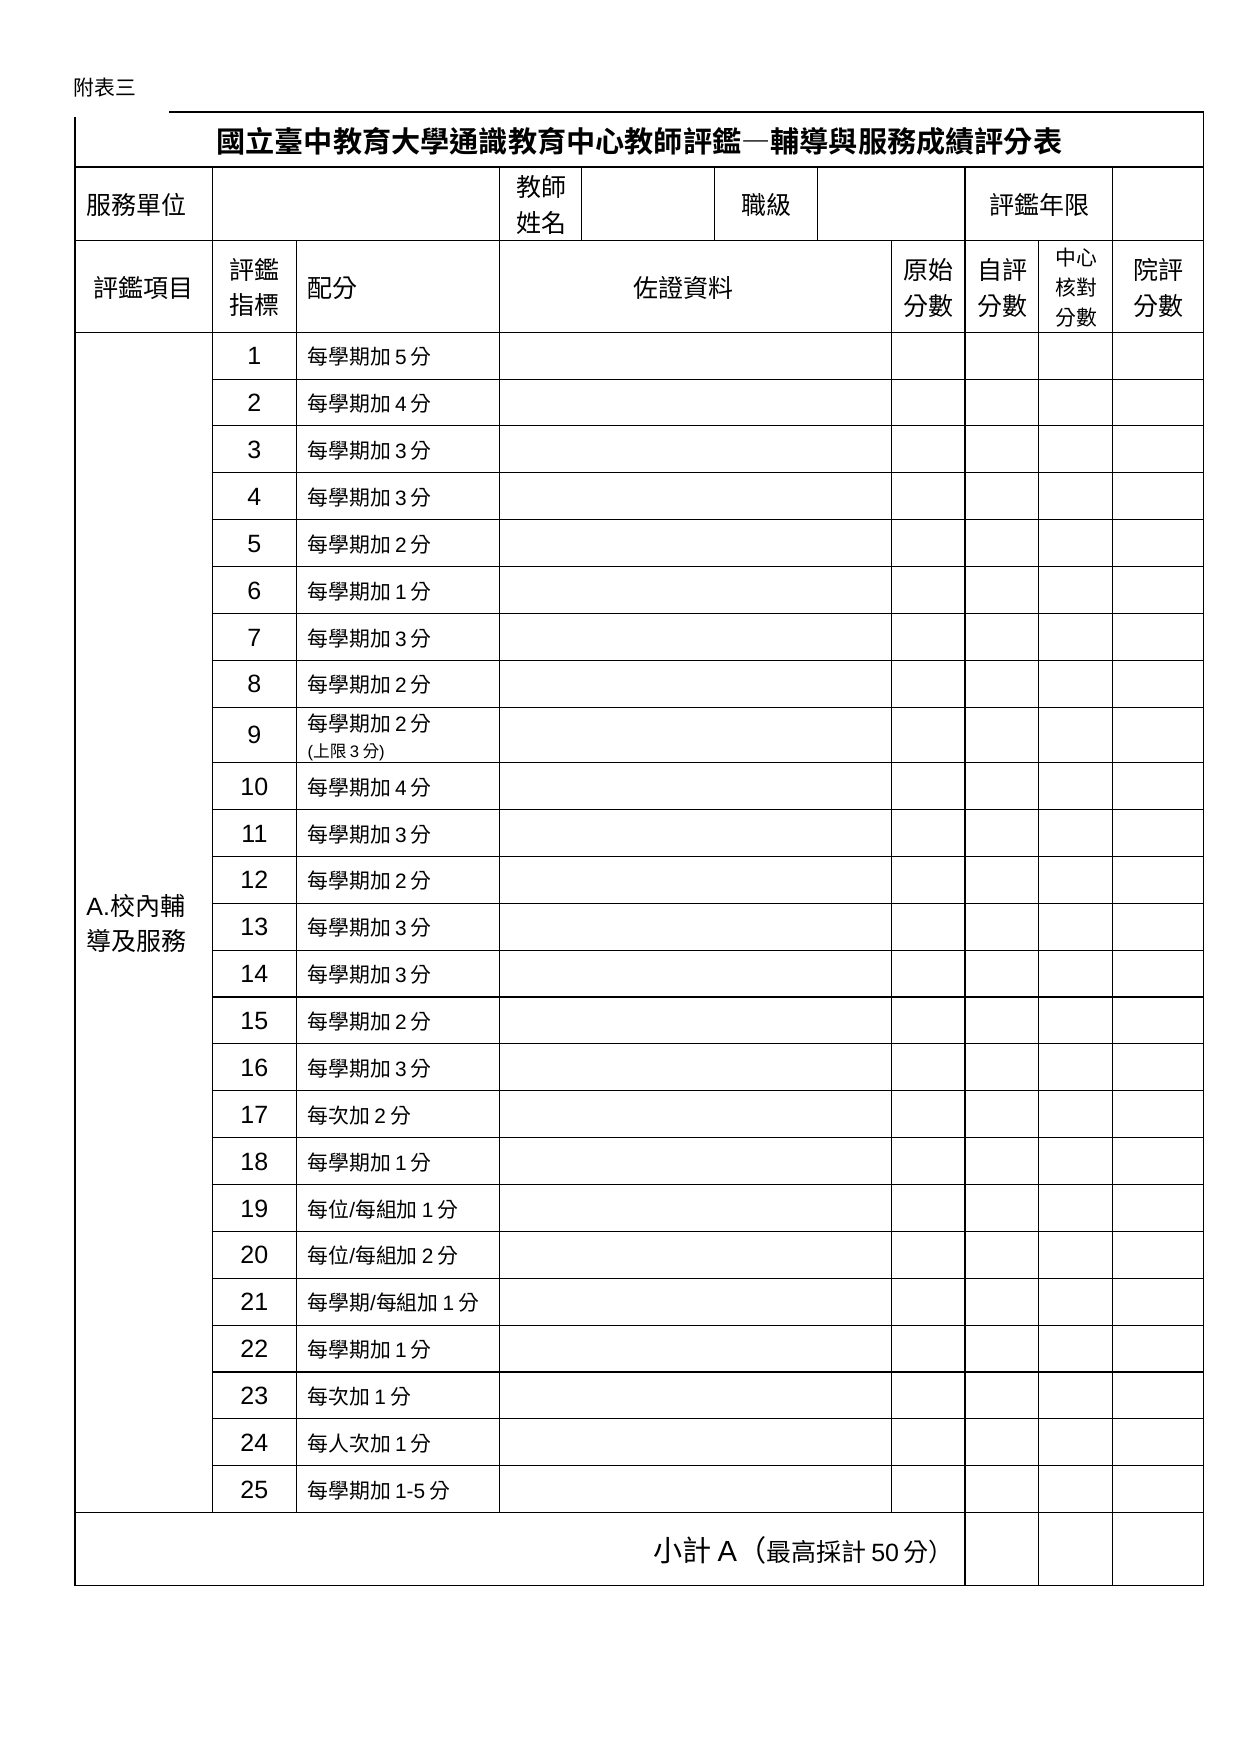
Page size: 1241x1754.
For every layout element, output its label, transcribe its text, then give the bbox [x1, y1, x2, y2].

table_cell [1039, 380, 1112, 425]
table_cell [1113, 380, 1203, 425]
table_cell [500, 708, 891, 762]
table_cell [966, 904, 1038, 949]
table_cell [966, 520, 1038, 566]
table_cell [966, 473, 1038, 519]
table_cell [1039, 333, 1112, 378]
table_cell 每次加2分 [297, 1091, 499, 1137]
table_cell [966, 951, 1038, 996]
table_cell [1039, 1091, 1112, 1137]
table_cell [966, 1138, 1038, 1184]
table_cell 每學期加4分 [297, 380, 499, 425]
table_cell 20 [213, 1232, 296, 1278]
table_cell [1113, 1466, 1203, 1512]
table_cell [1113, 904, 1203, 949]
table_cell 每學期加5分 [297, 333, 499, 378]
table_cell 15 [213, 998, 296, 1043]
table_cell [1113, 168, 1203, 240]
table_cell 25 [213, 1466, 296, 1512]
table_cell [500, 998, 891, 1043]
table_cell [966, 708, 1038, 762]
table_cell [1113, 1419, 1203, 1465]
table_cell [500, 1279, 891, 1324]
table_cell 每學期加2分 [297, 520, 499, 566]
table_cell [892, 1373, 964, 1418]
table_cell 每學期加3分 [297, 904, 499, 949]
table_cell 24 [213, 1419, 296, 1465]
table_cell [892, 998, 964, 1043]
table_cell [1113, 1232, 1203, 1278]
table_cell [892, 1232, 964, 1278]
table_cell [1039, 1466, 1112, 1512]
table_cell 每學期/每組加1分 [297, 1279, 499, 1324]
table_cell [213, 168, 499, 240]
table_cell [582, 168, 714, 240]
table_cell [1113, 810, 1203, 856]
table_cell [966, 1373, 1038, 1418]
table_cell [1113, 1513, 1203, 1585]
table_cell 每次加1分 [297, 1373, 499, 1418]
table_cell [500, 567, 891, 613]
table_cell [500, 1326, 891, 1371]
table_cell [1113, 567, 1203, 613]
table_cell [892, 520, 964, 566]
table_cell 佐證資料 [500, 241, 891, 332]
table_cell [966, 998, 1038, 1043]
table_cell [892, 904, 964, 949]
table_cell [966, 426, 1038, 472]
table_cell 每學期加3分 [297, 426, 499, 472]
table_cell [892, 1279, 964, 1324]
table_cell 每學期加4分 [297, 763, 499, 809]
table_cell [1113, 951, 1203, 996]
table_cell 小計A（最高採計50分） [76, 1513, 964, 1585]
table_cell [500, 1185, 891, 1231]
table_cell [966, 567, 1038, 613]
table_cell [1113, 857, 1203, 903]
table_cell [500, 426, 891, 472]
table_cell 1 [213, 333, 296, 378]
table_cell [1039, 857, 1112, 903]
table_cell [966, 1185, 1038, 1231]
table_cell [892, 708, 964, 762]
table_cell [1113, 333, 1203, 378]
table_cell [500, 1044, 891, 1090]
table_cell [1113, 998, 1203, 1043]
table_cell 5 [213, 520, 296, 566]
table_cell [1039, 1138, 1112, 1184]
table_cell [892, 1419, 964, 1465]
table_cell [1039, 426, 1112, 472]
table_cell [1113, 520, 1203, 566]
table_cell 17 [213, 1091, 296, 1137]
table_cell [892, 380, 964, 425]
table_cell 配分 [297, 241, 499, 332]
table_cell 每學期加3分 [297, 951, 499, 996]
table_cell [500, 1373, 891, 1418]
table_cell [500, 661, 891, 707]
table_cell [500, 333, 891, 378]
table_cell 每學期加3分 [297, 473, 499, 519]
table_cell [892, 810, 964, 856]
table_cell 每學期加2分 [297, 661, 499, 707]
table_cell [1113, 1091, 1203, 1137]
table_cell [500, 763, 891, 809]
table_cell [1039, 473, 1112, 519]
table_cell [1039, 614, 1112, 660]
table_cell [892, 333, 964, 378]
table_cell [1039, 520, 1112, 566]
table_cell [966, 1279, 1038, 1324]
table_cell [892, 1044, 964, 1090]
table_cell 院評分數 [1113, 241, 1203, 332]
table_cell [892, 567, 964, 613]
table_cell 22 [213, 1326, 296, 1371]
table_cell [1039, 567, 1112, 613]
table_cell [892, 1091, 964, 1137]
table_cell 每學期加2分 [297, 857, 499, 903]
table_cell 評鑑 指標 [213, 241, 296, 332]
table_cell [1113, 426, 1203, 472]
table_cell 11 [213, 810, 296, 856]
table_header 國立臺中教育大學通識教育中心教師評鑑—輔導與服務成績評分表 [59, 64, 1203, 166]
table_cell [1039, 763, 1112, 809]
table_cell 21 [213, 1279, 296, 1324]
table_cell [500, 614, 891, 660]
table_cell [1039, 998, 1112, 1043]
table_cell [892, 1466, 964, 1512]
table_cell 每學期加1分 [297, 1326, 499, 1371]
table_cell 16 [213, 1044, 296, 1090]
table_cell [1039, 904, 1112, 949]
table_cell [1039, 1232, 1112, 1278]
table_cell 每學期加2分 [297, 998, 499, 1043]
table_cell [966, 333, 1038, 378]
table_cell [818, 168, 964, 240]
table_cell [500, 1138, 891, 1184]
table_cell [892, 763, 964, 809]
table_cell [892, 857, 964, 903]
table_cell A.校內輔導及服務 [76, 333, 212, 1512]
table_cell [966, 857, 1038, 903]
table_cell [1039, 951, 1112, 996]
table_cell 每學期加2分 (上限3分) [297, 708, 499, 762]
table_cell 18 [213, 1138, 296, 1184]
table_cell [1039, 1419, 1112, 1465]
table_cell 評鑑項目 [76, 241, 212, 332]
table_cell [1039, 1373, 1112, 1418]
table_cell [892, 473, 964, 519]
table_cell [500, 473, 891, 519]
table_cell [892, 1138, 964, 1184]
table_cell [1039, 1513, 1112, 1585]
table_cell [1113, 1279, 1203, 1324]
table_cell [966, 1419, 1038, 1465]
table_cell 中心核對 分數 [1039, 241, 1112, 332]
table_cell [966, 1326, 1038, 1371]
table_cell [500, 951, 891, 996]
table_cell 9 [213, 708, 296, 762]
table_cell 4 [213, 473, 296, 519]
table_cell [966, 1232, 1038, 1278]
table_cell 23 [213, 1373, 296, 1418]
table_cell [966, 1044, 1038, 1090]
table_cell 每人次加1分 [297, 1419, 499, 1465]
table_cell [892, 661, 964, 707]
table_cell 每學期加3分 [297, 1044, 499, 1090]
table_cell [500, 1419, 891, 1465]
table_cell [500, 520, 891, 566]
table_cell [966, 614, 1038, 660]
table_cell [1039, 661, 1112, 707]
table_cell [1113, 1138, 1203, 1184]
table_cell 14 [213, 951, 296, 996]
table_cell 每位/每組加2分 [297, 1232, 499, 1278]
table_cell 3 [213, 426, 296, 472]
table_cell 每學期加3分 [297, 810, 499, 856]
table_cell [966, 1466, 1038, 1512]
table_cell [500, 1091, 891, 1137]
table_cell 6 [213, 567, 296, 613]
table_cell 服務單位 [76, 168, 212, 240]
table_cell [892, 1326, 964, 1371]
table_cell 職級 [715, 168, 817, 240]
table_cell [892, 426, 964, 472]
table_cell [966, 661, 1038, 707]
table_cell [1113, 1044, 1203, 1090]
table_cell [1039, 708, 1112, 762]
table_cell [1113, 661, 1203, 707]
table_cell [500, 904, 891, 949]
table_cell [1039, 1185, 1112, 1231]
table_cell [500, 810, 891, 856]
table_cell [892, 614, 964, 660]
table_cell [1113, 614, 1203, 660]
table_cell [966, 1513, 1038, 1585]
table_cell 原始分數 [892, 241, 964, 332]
table_cell 每學期加1分 [297, 567, 499, 613]
table_cell 8 [213, 661, 296, 707]
table_cell [966, 763, 1038, 809]
table_cell 12 [213, 857, 296, 903]
table_cell 每學期加3分 [297, 614, 499, 660]
table_cell 每學期加1分 [297, 1138, 499, 1184]
table_cell [500, 1466, 891, 1512]
table_cell [500, 857, 891, 903]
table_cell 教師姓名 [500, 168, 581, 240]
table_cell [1113, 763, 1203, 809]
table_cell 每位/每組加1分 [297, 1185, 499, 1231]
table_cell 自評分數 [966, 241, 1038, 332]
table_cell 2 [213, 380, 296, 425]
table_cell [1039, 1044, 1112, 1090]
table_cell [966, 1091, 1038, 1137]
table_cell 7 [213, 614, 296, 660]
table_cell 10 [213, 763, 296, 809]
table_cell [892, 951, 964, 996]
table_cell [500, 1232, 891, 1278]
table_cell [892, 1185, 964, 1231]
table_cell [966, 810, 1038, 856]
table_cell 19 [213, 1185, 296, 1231]
table_cell [966, 380, 1038, 425]
table_cell 每學期加1-5分 [297, 1466, 499, 1512]
table_cell 評鑑年限 [966, 168, 1112, 240]
table_cell [1039, 1279, 1112, 1324]
table_cell [500, 380, 891, 425]
table_cell 13 [213, 904, 296, 949]
table_cell [1039, 1326, 1112, 1371]
table_cell [1113, 473, 1203, 519]
table_cell [1113, 1373, 1203, 1418]
table_cell [1113, 708, 1203, 762]
table_cell [1039, 810, 1112, 856]
table_cell [1113, 1185, 1203, 1231]
table_cell [1113, 1326, 1203, 1371]
